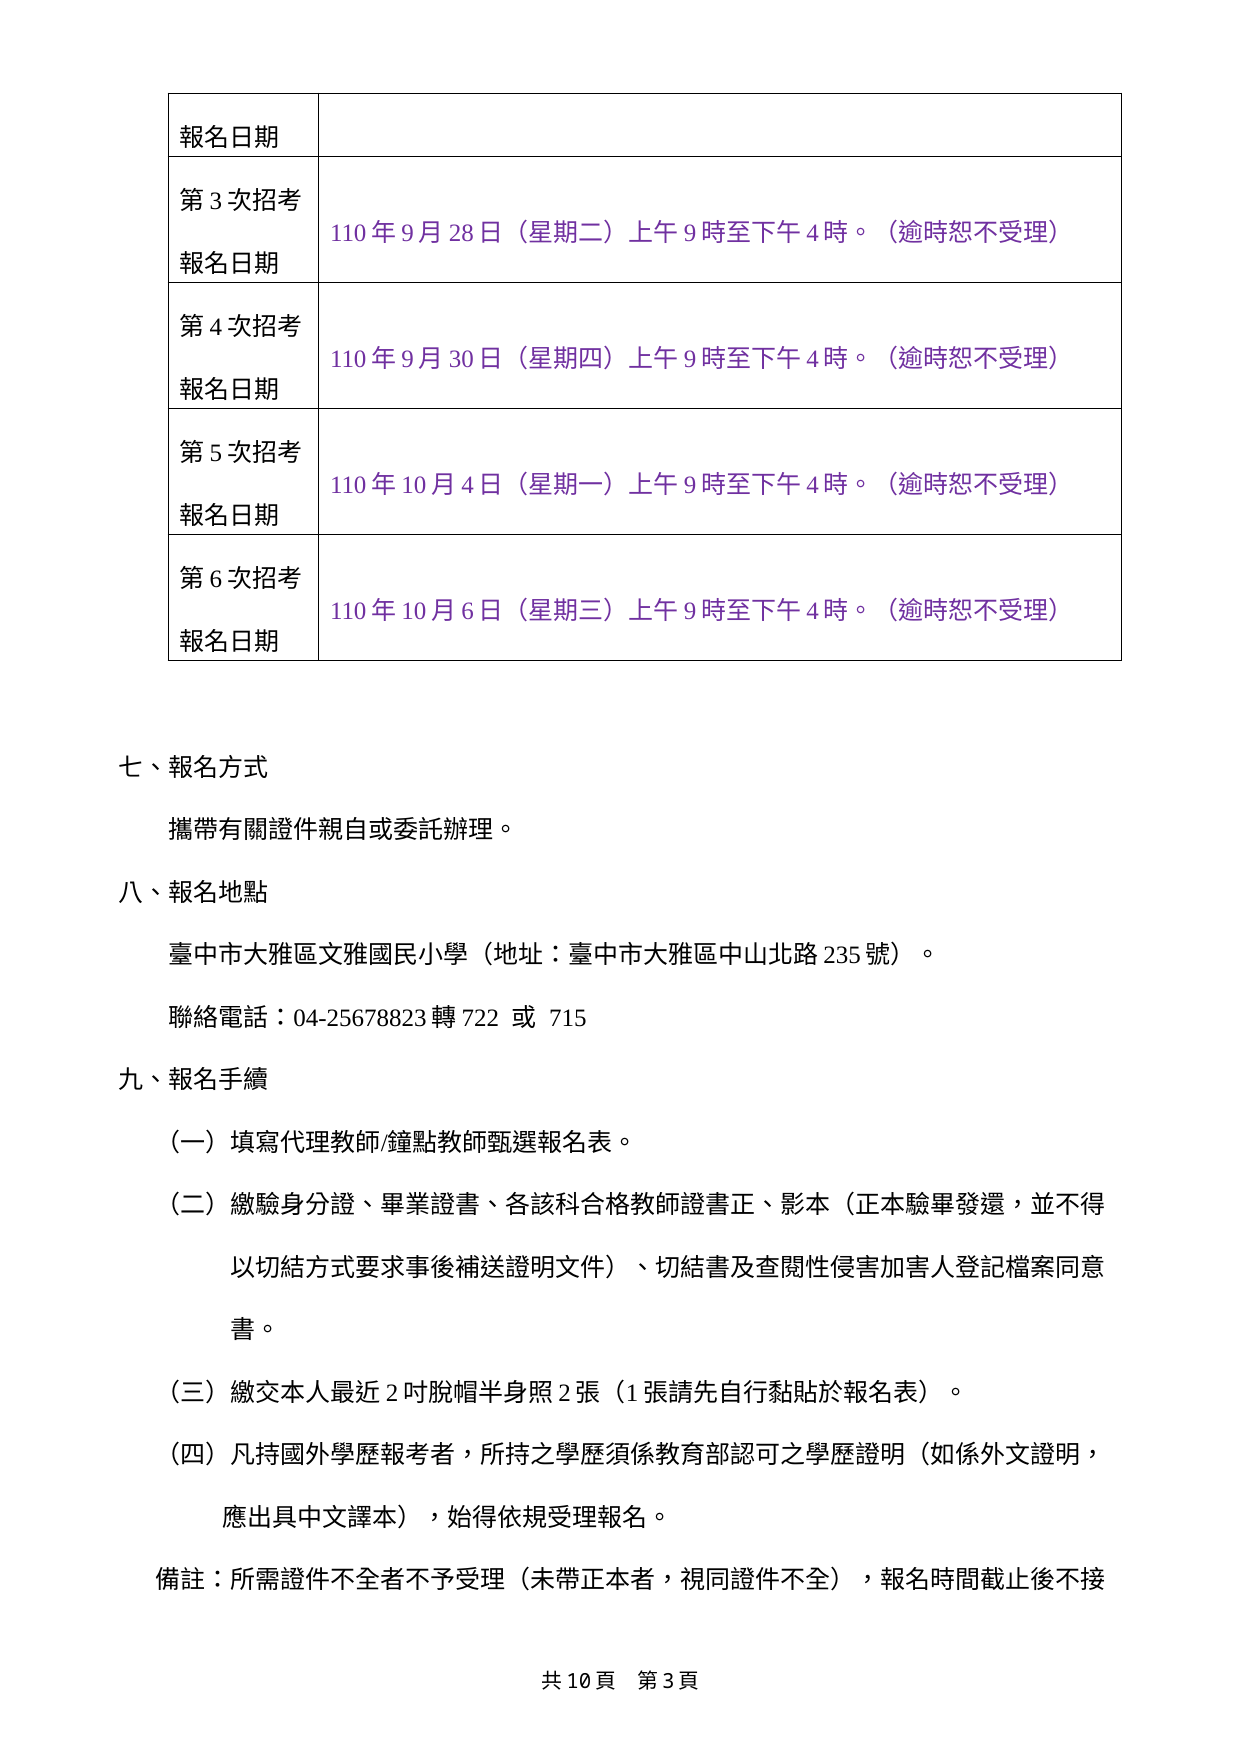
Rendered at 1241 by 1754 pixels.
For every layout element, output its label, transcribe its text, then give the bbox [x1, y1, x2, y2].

text 七、報名方式 攜帶有關證件親自或委託辦理。 [118, 724, 1122, 849]
table_cell 第6次招考報名日期 [169, 535, 318, 660]
table_cell 110年10月6日（星期三）上午9時至下午4時。（逾時恕不受理） [319, 535, 1121, 660]
table_cell 第5次招考報名日期 [169, 409, 318, 534]
text （四）凡持國外學歷報考者，所持之學歷須係教育部認可之學歷證明（如係外文證明，應出具中文譯本），始得依規受理報名。 [156, 1411, 1122, 1536]
table_cell 第4次招考報名日期 [169, 283, 318, 408]
table_cell 110年9月30日（星期四）上午9時至下午4時。（逾時恕不受理） [319, 283, 1121, 408]
table_cell 第3次招考報名日期 [169, 157, 318, 282]
text 九、報名手續 [118, 1036, 1122, 1099]
text （三）繳交本人最近2吋脫帽半身照2張（1張請先自行黏貼於報名表）。 [156, 1349, 1122, 1411]
table_cell 110年9月28日（星期二）上午9時至下午4時。（逾時恕不受理） [319, 157, 1121, 282]
text 八、報名地點 臺中市大雅區文雅國民小學（地址：臺中市大雅區中山北路235號）。 [118, 849, 1122, 974]
text （二）繳驗身分證、畢業證書、各該科合格教師證書正、影本（正本驗畢發還，並不得以切結方式要求事後補送證明文件）、切結書及查閱性侵害加害人登記檔案同意書。 [156, 1161, 1122, 1349]
text 備註：所需證件不全者不予受理（未帶正本者，視同證件不全），報名時間截止後不接 [156, 1536, 1122, 1599]
table_cell 110年10月4日（星期一）上午9時至下午4時。（逾時恕不受理） [319, 409, 1121, 534]
text 聯絡電話：04-25678823轉722 或 715 [168, 974, 1122, 1036]
text （一）填寫代理教師/鐘點教師甄選報名表。 [118, 1099, 1122, 1161]
table_cell 報名日期 [169, 94, 318, 156]
table_cell [319, 94, 1121, 156]
